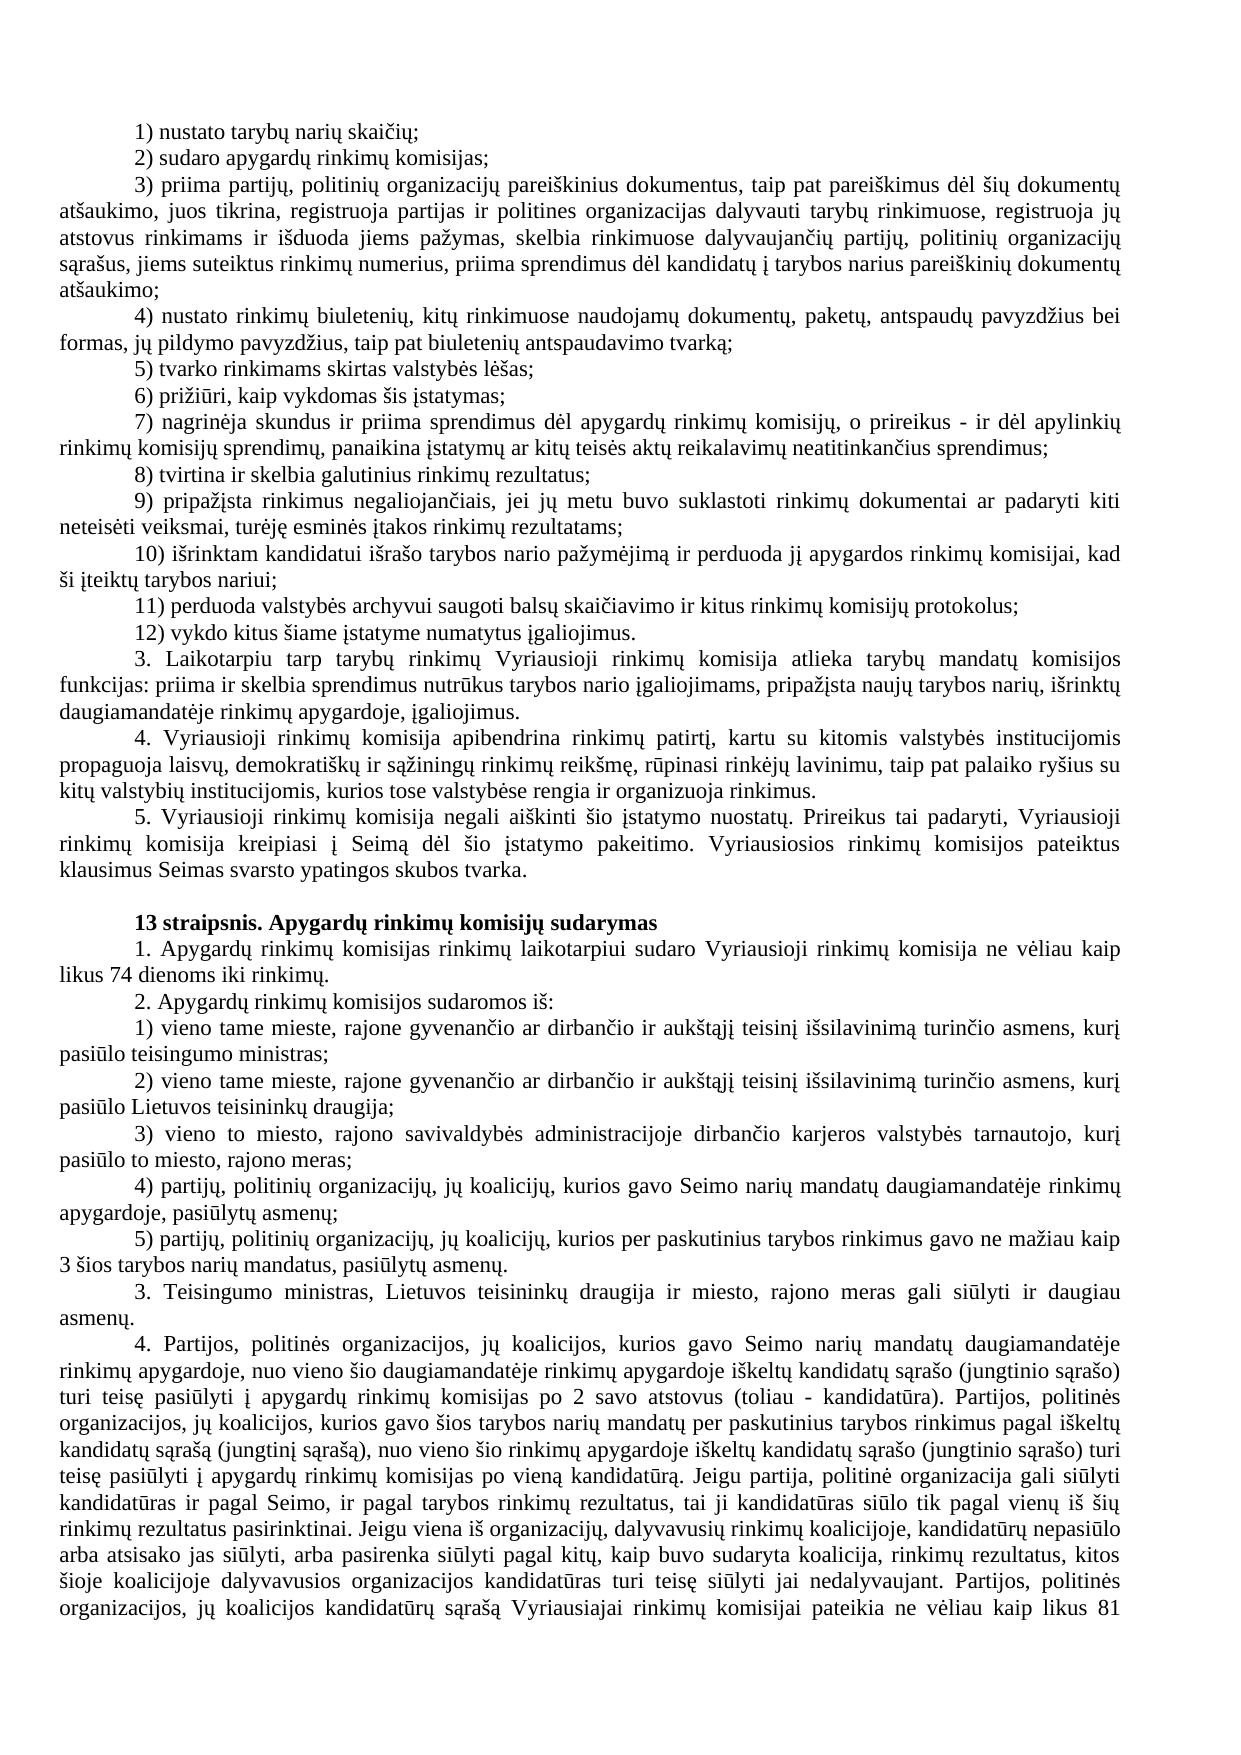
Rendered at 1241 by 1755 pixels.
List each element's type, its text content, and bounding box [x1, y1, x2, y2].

text 4) partijų, politinių organizacijų, jų koalicijų, kurios gavo Seimo narių mandatų daugiamandatėje rinkimų apygardoje, pasiūlytų asmenų; [59, 1172, 1122, 1225]
text 2) sudaro apygardų rinkimų komisijas; [59, 144, 1122, 171]
text 10) išrinktam kandidatui išrašo tarybos nario pažymėjimą ir perduoda jį apygardos rinkimų komisijai, kad ši įteiktų tarybos nariui; [59, 540, 1122, 592]
text 12) vykdo kitus šiame įstatyme numatytus įgaliojimus. [59, 619, 1122, 645]
text 8) tvirtina ir skelbia galutinius rinkimų rezultatus; [59, 461, 1122, 487]
text 3) vieno to miesto, rajono savivaldybės administracijoje dirbančio karjeros valstybės tarnautojo, kurį pasiūlo to miesto, rajono meras; [59, 1119, 1122, 1172]
text 1. Apygardų rinkimų komisijas rinkimų laikotarpiui sudaro Vyriausioji rinkimų komisija ne vėliau kaip likus 74 dienoms iki rinkimų. [59, 935, 1122, 988]
text 5) partijų, politinių organizacijų, jų koalicijų, kurios per paskutinius tarybos rinkimus gavo ne mažiau kaip 3 šios tarybos narių mandatus, pasiūlytų asmenų. [59, 1225, 1122, 1278]
text 7) nagrinėja skundus ir priima sprendimus dėl apygardų rinkimų komisijų, o prireikus - ir dėl apylinkių rinkimų komisijų sprendimų, panaikina įstatymų ar kitų teisės aktų reikalavimų neatitinkančius sprendimus; [59, 408, 1122, 461]
text 4. Vyriausioji rinkimų komisija apibendrina rinkimų patirtį, kartu su kitomis valstybės institucijomis propaguoja laisvų, demokratiškų ir sąžiningų rinkimų reikšmę, rūpinasi rinkėjų lavinimu, taip pat palaiko ryšius su kitų valstybių institucijomis, kurios tose valstybėse rengia ir organizuoja rinkimus. [59, 724, 1122, 803]
text 6) prižiūri, kaip vykdomas šis įstatymas; [59, 382, 1122, 408]
text 5) tvarko rinkimams skirtas valstybės lėšas; [59, 355, 1122, 382]
text 4. Partijos, politinės organizacijos, jų koalicijos, kurios gavo Seimo narių mandatų daugiamandatėje rinkimų apygardoje, nuo vieno šio daugiamandatėje rinkimų apygardoje iškeltų kandidatų sąrašo (jungtinio sąrašo) turi teisę pasiūlyti į apygardų rinkimų komisijas po 2 savo atstovus (toliau - kandidatūra). Partijos, politinės organizacijos, jų koalicijos, kurios gavo šios tarybos narių mandatų per paskutinius tarybos rinkimus pagal iškeltų kandidatų sąrašą (jungtinį sąrašą), nuo vieno šio rinkimų apygardoje iškeltų kandidatų sąrašo (jungtinio sąrašo) turi teisę pasiūlyti į apygardų rinkimų komisijas po vieną kandidatūrą. Jeigu partija, politinė organizacija gali siūlyti kandidatūras ir pagal Seimo, ir pagal tarybos rinkimų rezultatus, tai ji kandidatūras siūlo tik pagal vienų iš šių rinkimų rezultatus pasirinktinai. Jeigu viena iš organizacijų, dalyvavusių rinkimų koalicijoje, kandidatūrų nepasiūlo arba atsisako jas siūlyti, arba pasirenka siūlyti pagal kitų, kaip buvo sudaryta koalicija, rinkimų rezultatus, kitos šioje koalicijoje dalyvavusios organizacijos kandidatūras turi teisę siūlyti jai nedalyvaujant. Partijos, politinės organizacijos, jų koalicijos kandidatūrų sąrašą Vyriausiajai rinkimų komisijai pateikia ne vėliau kaip likus 81 [59, 1330, 1122, 1620]
text 3) priima partijų, politinių organizacijų pareiškinius dokumentus, taip pat pareiškimus dėl šių dokumentų atšaukimo, juos tikrina, registruoja partijas ir politines organizacijas dalyvauti tarybų rinkimuose, registruoja jų atstovus rinkimams ir išduoda jiems pažymas, skelbia rinkimuose dalyvaujančių partijų, politinių organizacijų sąrašus, jiems suteiktus rinkimų numerius, priima sprendimus dėl kandidatų į tarybos narius pareiškinių dokumentų atšaukimo; [59, 171, 1122, 303]
text 1) vieno tame mieste, rajone gyvenančio ar dirbančio ir aukštąjį teisinį išsilavinimą turinčio asmens, kurį pasiūlo teisingumo ministras; [59, 1014, 1122, 1067]
text 5. Vyriausioji rinkimų komisija negali aiškinti šio įstatymo nuostatų. Prireikus tai padaryti, Vyriausioji rinkimų komisija kreipiasi į Seimą dėl šio įstatymo pakeitimo. Vyriausiosios rinkimų komisijos pateiktus klausimus Seimas svarsto ypatingos skubos tvarka. [59, 803, 1122, 882]
text 3. Laikotarpiu tarp tarybų rinkimų Vyriausioji rinkimų komisija atlieka tarybų mandatų komisijos funkcijas: priima ir skelbia sprendimus nutrūkus tarybos nario įgaliojimams, pripažįsta naujų tarybos narių, išrinktų daugiamandatėje rinkimų apygardoje, įgaliojimus. [59, 645, 1122, 724]
text 3. Teisingumo ministras, Lietuvos teisininkų draugija ir miesto, rajono meras gali siūlyti ir daugiau asmenų. [59, 1278, 1122, 1330]
text 2) vieno tame mieste, rajone gyvenančio ar dirbančio ir aukštąjį teisinį išsilavinimą turinčio asmens, kurį pasiūlo Lietuvos teisininkų draugija; [59, 1067, 1122, 1119]
text 9) pripažįsta rinkimus negaliojančiais, jei jų metu buvo suklastoti rinkimų dokumentai ar padaryti kiti neteisėti veiksmai, turėję esminės įtakos rinkimų rezultatams; [59, 487, 1122, 540]
text 11) perduoda valstybės archyvui saugoti balsų skaičiavimo ir kitus rinkimų komisijų protokolus; [59, 592, 1122, 619]
text 4) nustato rinkimų biuletenių, kitų rinkimuose naudojamų dokumentų, paketų, antspaudų pavyzdžius bei formas, jų pildymo pavyzdžius, taip pat biuletenių antspaudavimo tvarką; [59, 303, 1122, 355]
text 1) nustato tarybų narių skaičių; [59, 118, 1122, 144]
text 13 straipsnis. Apygardų rinkimų komisijų sudarymas [59, 909, 1122, 935]
text 2. Apygardų rinkimų komisijos sudaromos iš: [59, 988, 1122, 1014]
